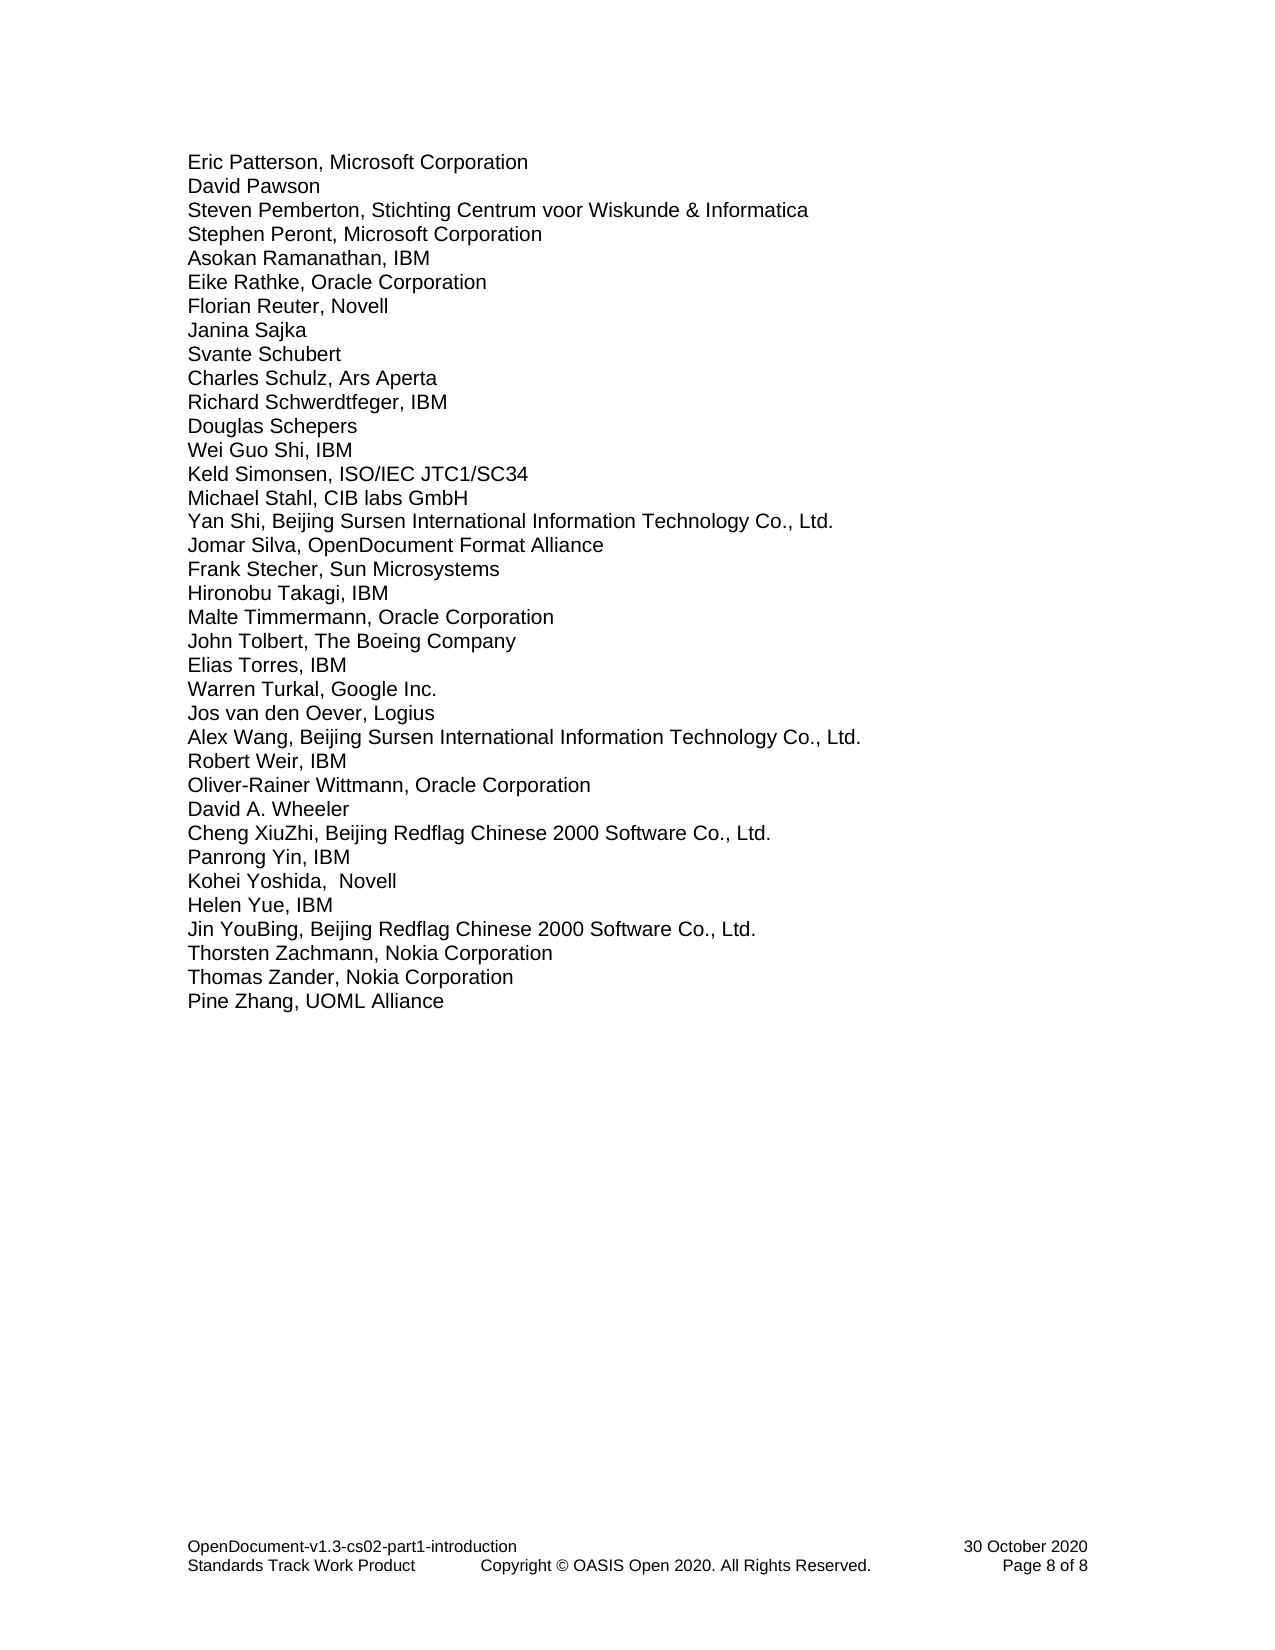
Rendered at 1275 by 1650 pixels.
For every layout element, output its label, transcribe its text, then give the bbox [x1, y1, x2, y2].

text Jos van den Oever, Logius [187, 701, 1088, 725]
text Malte Timmermann, Oracle Corporation [187, 605, 1088, 629]
text Asokan Ramanathan, IBM [187, 246, 1088, 270]
text Keld Simonsen, ISO/IEC JTC1/SC34 [187, 461, 1088, 485]
text Stephen Peront, Microsoft Corporation [187, 222, 1088, 246]
text Janina Sajka [187, 318, 1088, 342]
text Charles Schulz, Ars Aperta [187, 366, 1088, 389]
text Eike Rathke, Oracle Corporation [187, 270, 1088, 294]
text Richard Schwerdtfeger, IBM [187, 389, 1088, 413]
text John Tolbert, The Boeing Company [187, 629, 1088, 653]
text Yan Shi, Beijing Sursen International Information Technology Co., Ltd. [187, 509, 1088, 533]
text Jomar Silva, OpenDocument Format Alliance [187, 533, 1088, 557]
text David Pawson [187, 174, 1088, 198]
text Helen Yue, IBM [187, 893, 1088, 917]
text David A. Wheeler [187, 797, 1088, 821]
text Svante Schubert [187, 342, 1088, 366]
text Pine Zhang, UOML Alliance [187, 988, 1088, 1012]
text Alex Wang, Beijing Sursen International Information Technology Co., Ltd. [187, 725, 1088, 749]
text Cheng XiuZhi, Beijing Redflag Chinese 2000 Software Co., Ltd. [187, 821, 1088, 845]
text Michael Stahl, CIB labs GmbH [187, 485, 1088, 509]
text Florian Reuter, Novell [187, 294, 1088, 318]
text Thomas Zander, Nokia Corporation [187, 964, 1088, 988]
text Thorsten Zachmann, Nokia Corporation [187, 941, 1088, 964]
text Steven Pemberton, Stichting Centrum voor Wiskunde & Informatica [187, 198, 1088, 222]
text Eric Patterson, Microsoft Corporation [187, 150, 1088, 174]
text Frank Stecher, Sun Microsystems [187, 557, 1088, 581]
text Warren Turkal, Google Inc. [187, 677, 1088, 701]
text Hironobu Takagi, IBM [187, 581, 1088, 605]
text Panrong Yin, IBM [187, 845, 1088, 869]
text Wei Guo Shi, IBM [187, 437, 1088, 461]
text Robert Weir, IBM [187, 749, 1088, 773]
text Jin YouBing, Beijing Redflag Chinese 2000 Software Co., Ltd. [187, 917, 1088, 941]
text Douglas Schepers [187, 413, 1088, 437]
text Oliver-Rainer Wittmann, Oracle Corporation [187, 773, 1088, 797]
text Elias Torres, IBM [187, 653, 1088, 677]
text Kohei Yoshida, Novell [187, 869, 1088, 893]
